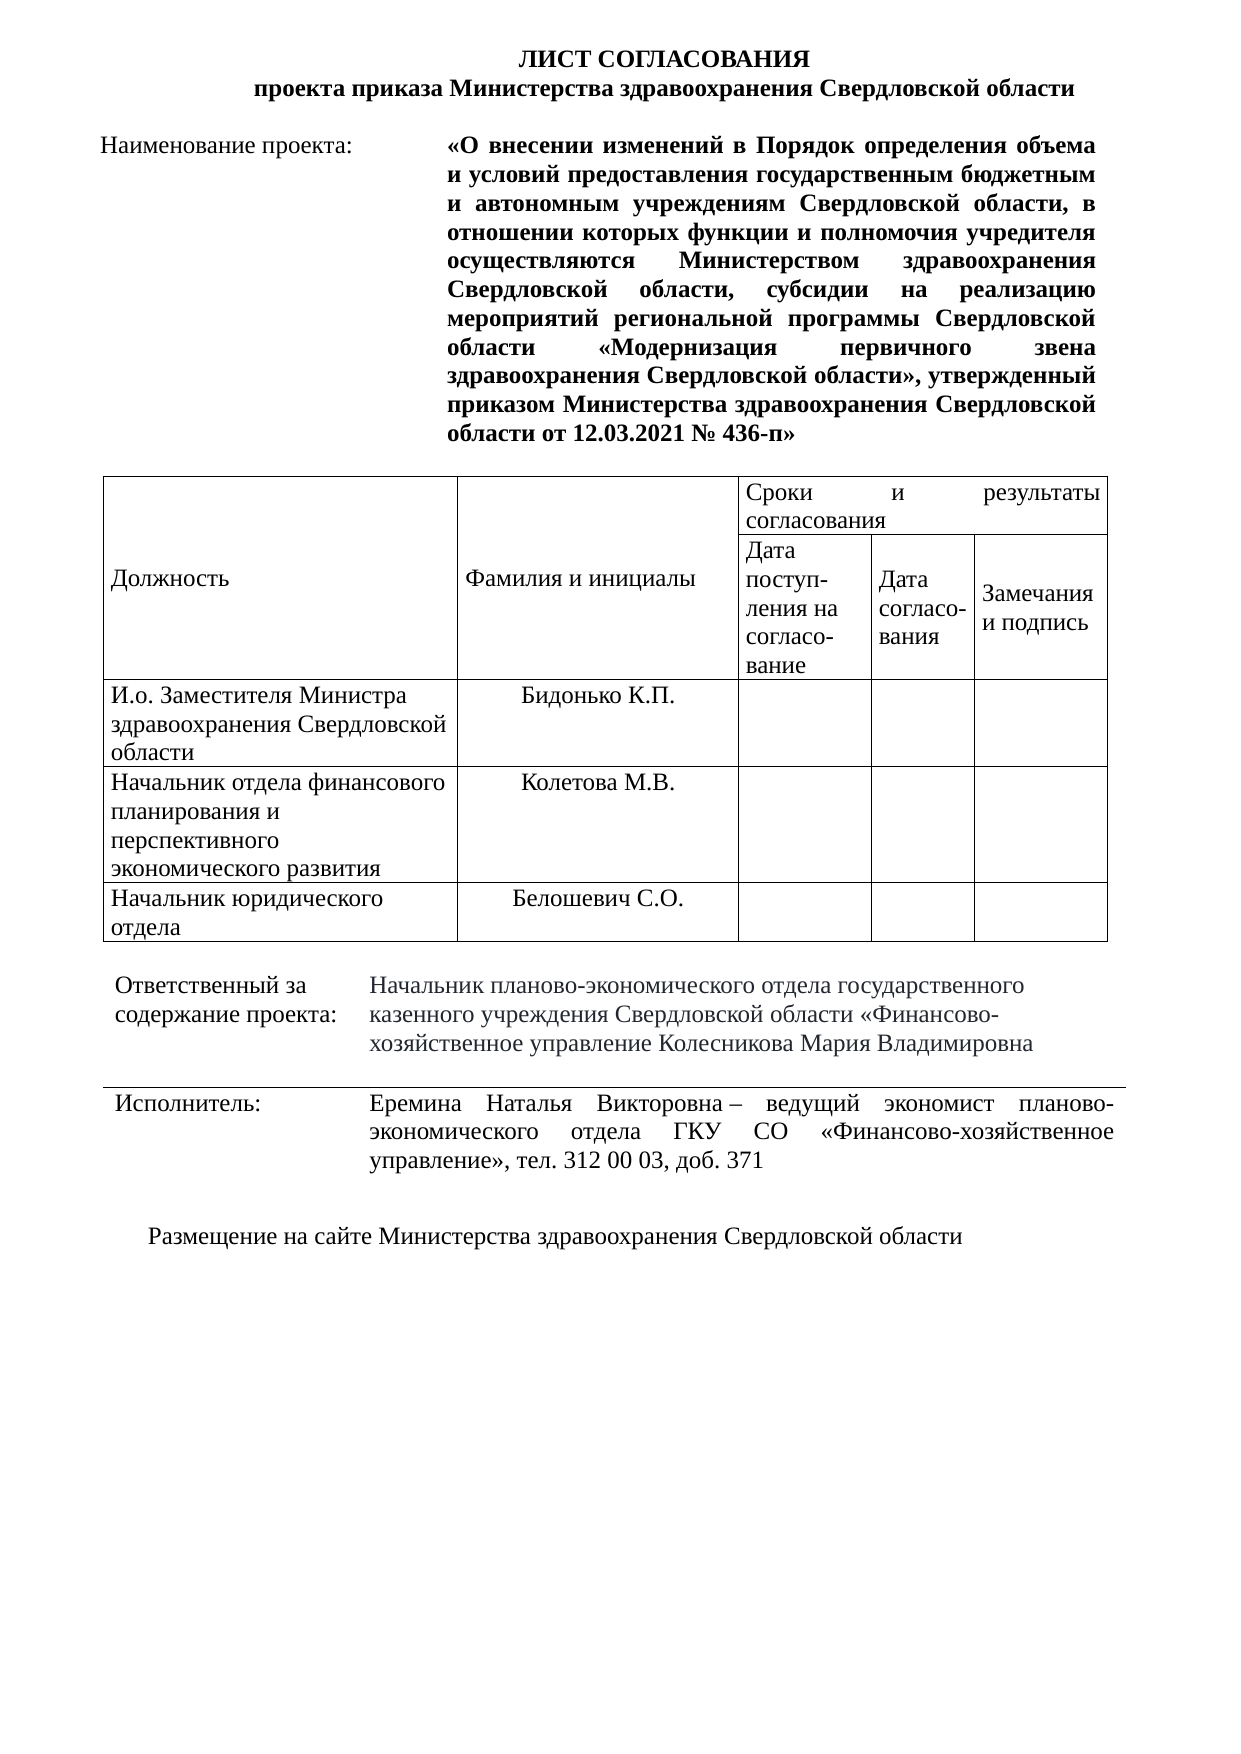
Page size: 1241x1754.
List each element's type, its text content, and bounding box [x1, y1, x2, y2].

table_cell [739, 883, 871, 941]
text проекта приказа Министерства здравоохранения Свердловской области [148, 73, 1181, 102]
table_cell [358, 1057, 1126, 1087]
table_cell Фамилия и инициалы [458, 477, 738, 679]
table_cell [975, 680, 1107, 766]
table_cell Замечания и подпись [975, 535, 1107, 679]
table_cell Бидонько К.П. [458, 680, 738, 766]
table_cell [872, 767, 974, 882]
table_cell [89, 679, 103, 766]
table_cell [872, 883, 974, 941]
table_cell [739, 767, 871, 882]
text ЛИСТ СОГЛАСОВАНИЯ [148, 44, 1181, 73]
table_cell [872, 680, 974, 766]
table_cell [89, 882, 103, 941]
table_cell Колетова М.В. [458, 767, 738, 882]
table_cell [89, 534, 103, 679]
table_cell Дата поступ- ления на согласо-вание [739, 535, 746, 679]
table_cell [89, 766, 103, 882]
text Размещение на сайте Министерства здравоохранения Свердловской области [148, 1221, 1181, 1249]
table_cell [975, 883, 1107, 941]
table_cell Исполнитель: [103, 1088, 358, 1192]
table_header Ответственный за содержание проекта: [103, 971, 358, 1087]
table_cell [975, 767, 1107, 882]
table_cell Должность [104, 477, 457, 679]
table_cell Еремина Наталья Викторовна – ведущий экономист планово-экономического отдела ГКУ СО «Финансово-хозяйственное управление», тел. 312 00 03, доб. 371 [358, 1088, 1126, 1192]
table_header Наименование проекта: [89, 131, 436, 476]
table_cell Дата согласо- вания [872, 535, 974, 679]
table_cell Белошевич С.О. [458, 883, 738, 941]
table_cell Дата поступ- ления на согласо-вание [864, 535, 871, 679]
table_cell [89, 476, 103, 534]
table_cell [739, 680, 871, 766]
